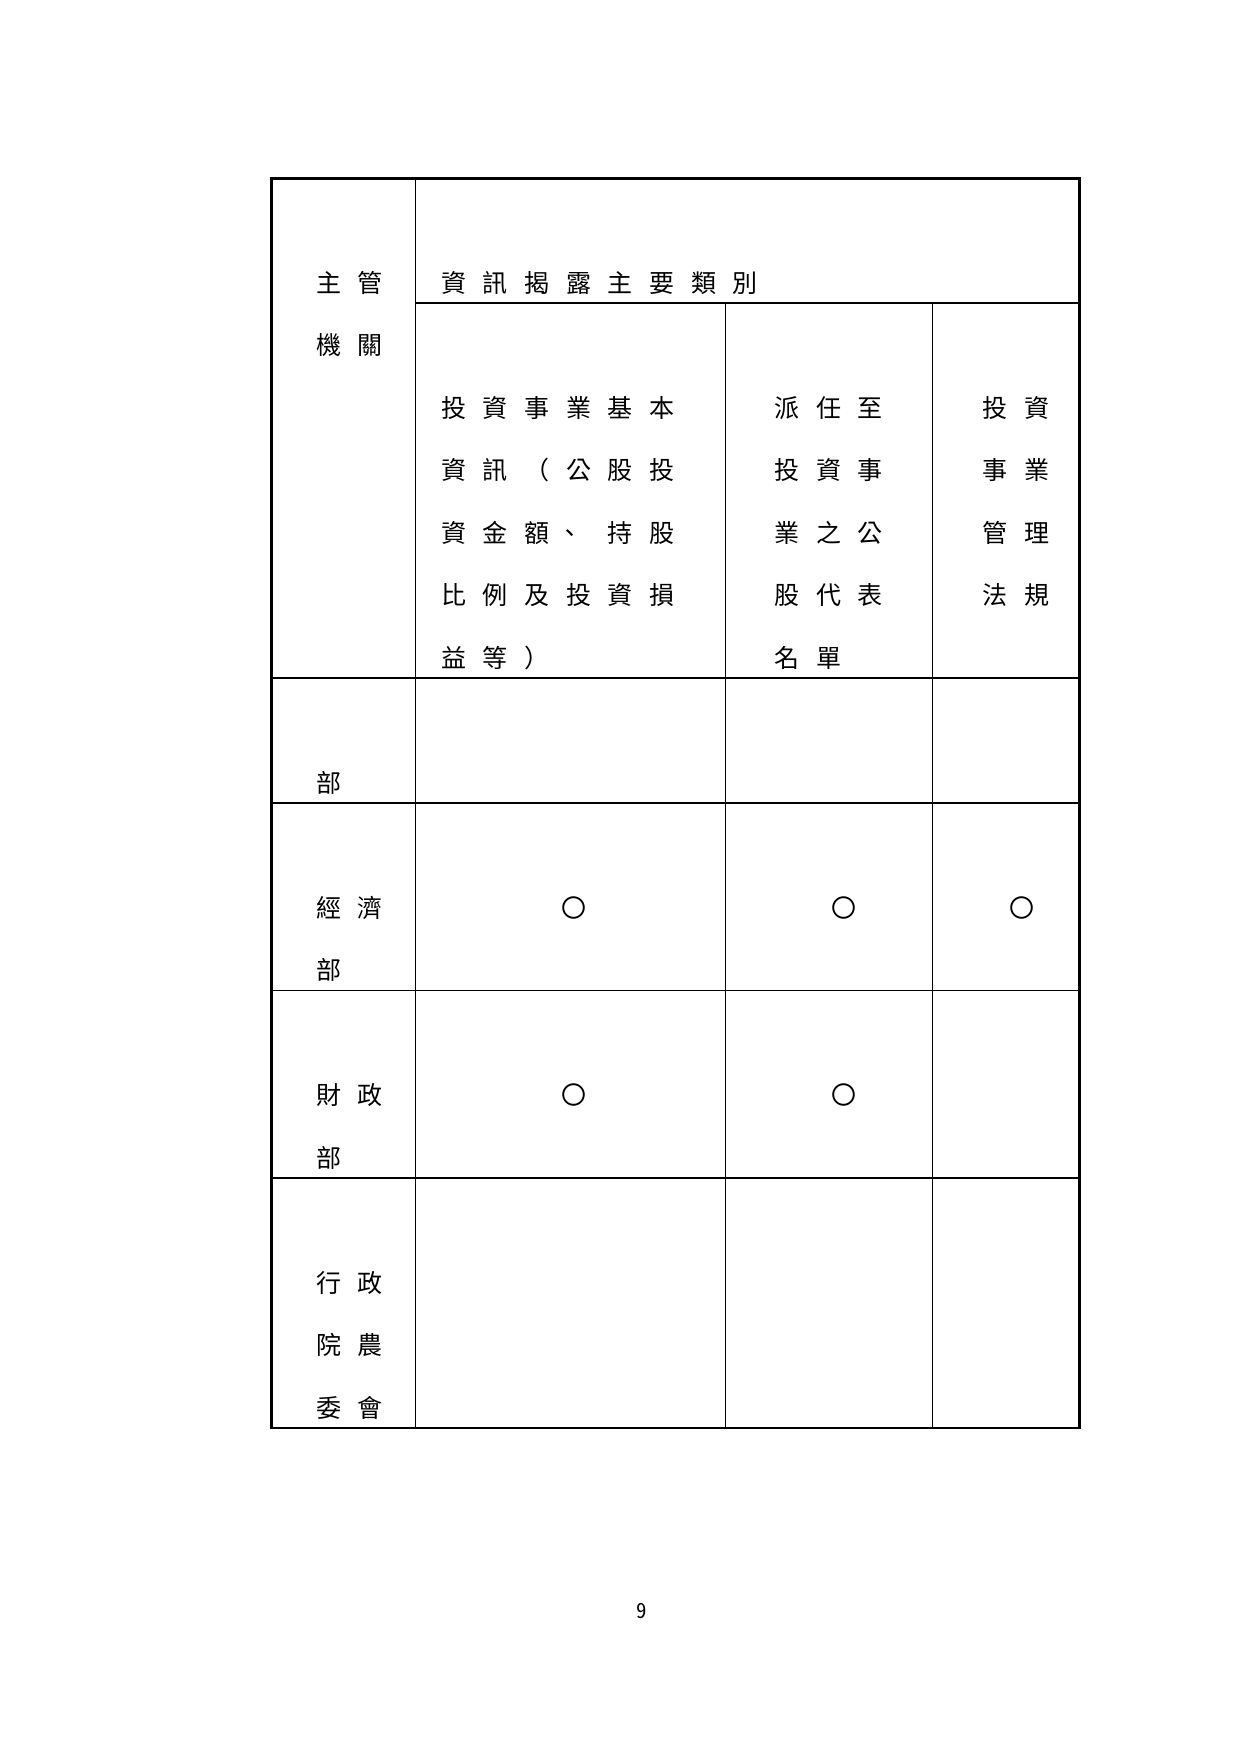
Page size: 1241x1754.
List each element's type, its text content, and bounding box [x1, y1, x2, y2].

table_header 資訊揭露主要類別 [416, 180, 1078, 302]
table_cell 部 [273, 679, 415, 802]
table_cell 經濟部 [273, 804, 415, 990]
table_cell 行政院農委會 [273, 1179, 415, 1427]
table_cell 〇 [726, 804, 932, 990]
table_cell [726, 1179, 932, 1427]
table_cell 投資事業基本資訊（公股投資金額、持股比例及投資損益等） [416, 304, 725, 677]
table_header 主管機關 [273, 180, 415, 677]
table_cell 投資事業管理法規 [933, 304, 1078, 677]
table_cell [416, 679, 725, 802]
table_cell [933, 679, 1078, 802]
table_cell 財政部 [273, 991, 415, 1177]
table_cell [416, 1179, 725, 1427]
table_cell 〇 [726, 991, 932, 1177]
table_cell [726, 679, 932, 802]
table_cell 派任至投資事業之公股代表名單 [726, 304, 932, 677]
table_cell [933, 1179, 1078, 1427]
table_cell 〇 [933, 804, 1078, 990]
table_cell 〇 [416, 991, 725, 1177]
table_cell [933, 991, 1078, 1177]
table_cell 〇 [416, 804, 725, 990]
